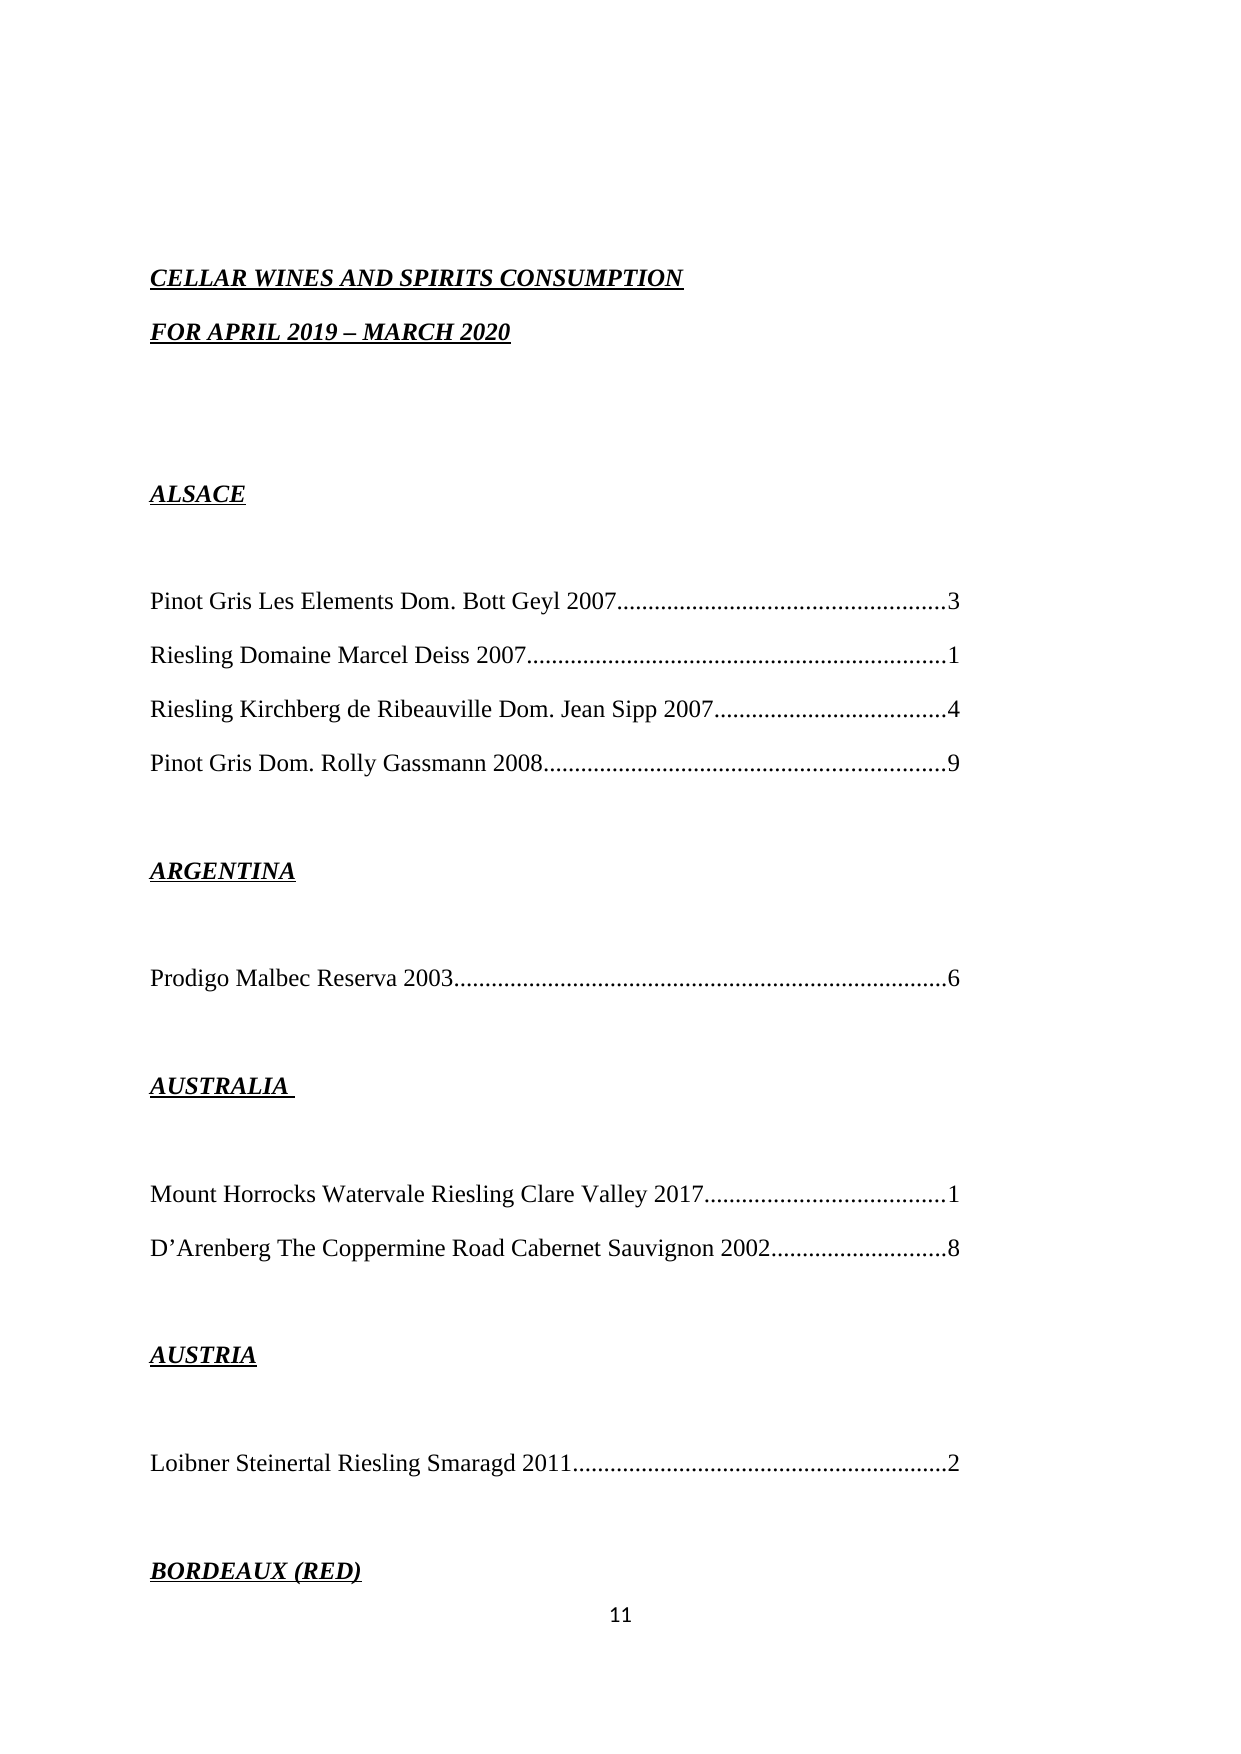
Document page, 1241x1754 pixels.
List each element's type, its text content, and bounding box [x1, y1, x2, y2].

text Prodigo Malbec Reserva 2003 6 [150, 963, 1090, 992]
text D’Arenberg The Coppermine Road Cabernet Sauvignon 2002 8 [150, 1233, 1090, 1261]
text Pinot Gris Les Elements Dom. Bott Geyl 2007 3 [150, 586, 1090, 615]
text AUSTRALIA [150, 1071, 1090, 1100]
text FOR APRIL 2019 – MARCH 2020 [150, 317, 1090, 346]
text Loibner Steinertal Riesling Smaragd 2011 2 [150, 1448, 1090, 1477]
text BORDEAUX (RED) [150, 1556, 1090, 1584]
text ARGENTINA [150, 856, 1090, 884]
text Riesling Domaine Marcel Deiss 2007 1 [150, 640, 1090, 669]
text CELLAR WINES AND SPIRITS CONSUMPTION [150, 263, 1090, 292]
text AUSTRIA [150, 1340, 1090, 1369]
text Pinot Gris Dom. Rolly Gassmann 2008 9 [150, 748, 1090, 777]
text ALSACE [150, 479, 1090, 507]
text Riesling Kirchberg de Ribeauville Dom. Jean Sipp 2007 4 [150, 694, 1090, 723]
text Mount Horrocks Watervale Riesling Clare Valley 2017 1 [150, 1179, 1090, 1208]
